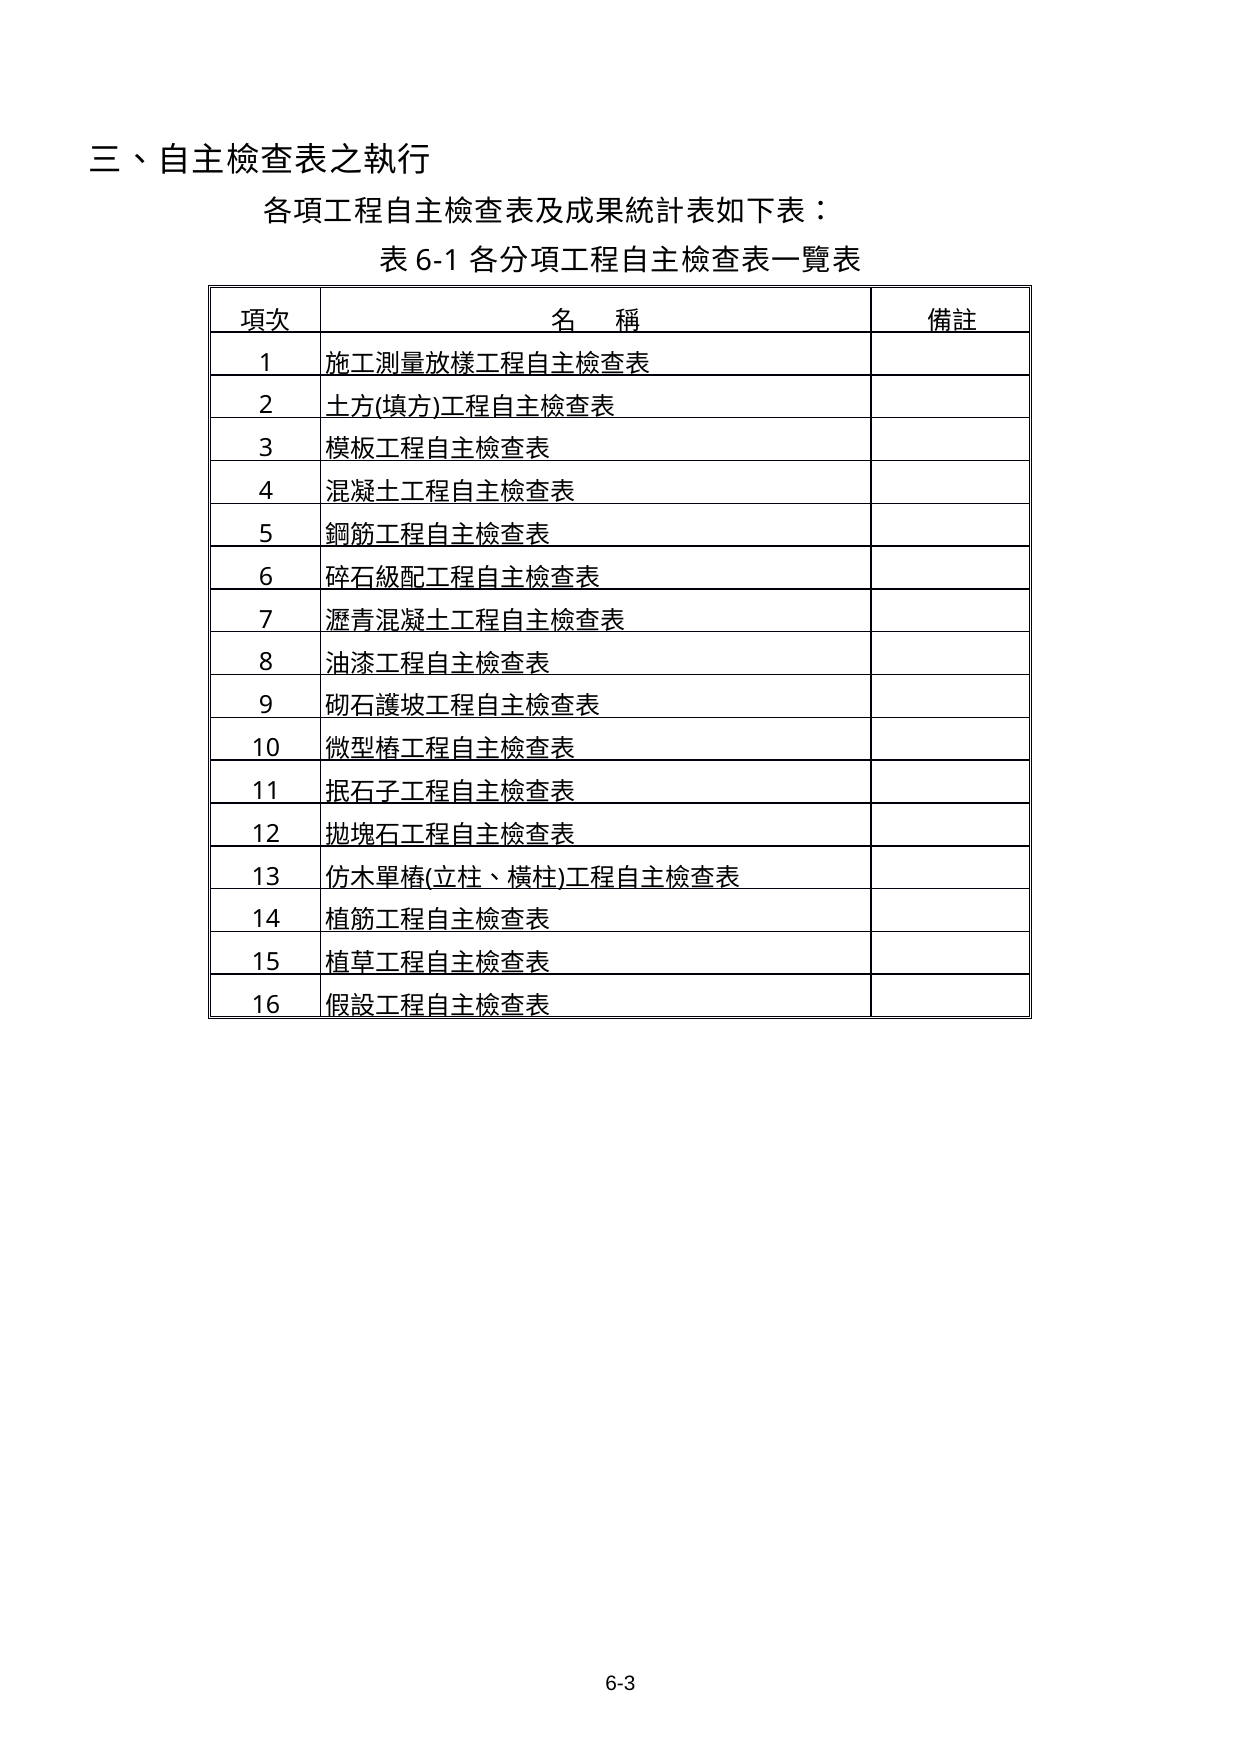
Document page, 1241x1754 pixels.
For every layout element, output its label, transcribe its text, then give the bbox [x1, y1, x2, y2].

table_cell [872, 804, 1029, 845]
text 三、自主檢查表之執行 [89, 133, 1152, 181]
table_cell [872, 847, 1029, 888]
text 表6-1 各分項工程自主檢查表一覽表 [89, 236, 1152, 279]
table_cell 瀝青混凝土工程自主檢查表 [321, 590, 870, 631]
text 各項工程自主檢查表及成果統計表如下表： [189, 188, 1152, 230]
table_header 項次 [211, 288, 320, 331]
table_cell [872, 675, 1029, 716]
table_cell [872, 590, 1029, 631]
table_cell 抿石子工程自主檢查表 [321, 761, 870, 802]
table_cell [872, 547, 1029, 588]
table_cell 模板工程自主檢查表 [321, 418, 870, 459]
table_cell 1 [211, 333, 320, 374]
table_cell 16 [211, 975, 320, 1016]
table_cell [872, 504, 1029, 545]
table_cell 13 [211, 847, 320, 888]
table_cell 5 [211, 504, 320, 545]
table_cell [872, 975, 1029, 1016]
table_cell 6 [211, 547, 320, 588]
table_cell [872, 333, 1029, 374]
table_cell [872, 932, 1029, 973]
table_cell 仿木單樁(立柱、橫柱)工程自主檢查表 [321, 847, 870, 888]
table_cell 混凝土工程自主檢查表 [321, 461, 870, 502]
table_cell 14 [211, 889, 320, 931]
table_cell 植筋工程自主檢查表 [321, 889, 870, 931]
table_cell 油漆工程自主檢查表 [321, 632, 870, 674]
table_cell 砌石護坡工程自主檢查表 [321, 675, 870, 716]
table_cell 8 [211, 632, 320, 674]
table_cell [872, 632, 1029, 674]
table_cell 施工測量放樣工程自主檢查表 [321, 333, 870, 374]
table_cell 拋塊石工程自主檢查表 [321, 804, 870, 845]
table_cell 9 [211, 675, 320, 716]
table_cell [872, 418, 1029, 459]
table_header 備註 [872, 288, 1029, 331]
table_cell 植草工程自主檢查表 [321, 932, 870, 973]
table_cell 微型樁工程自主檢查表 [321, 718, 870, 759]
table_cell 11 [211, 761, 320, 802]
table_cell [872, 718, 1029, 759]
table_cell 土方(填方)工程自主檢查表 [321, 376, 870, 417]
table_cell 10 [211, 718, 320, 759]
table_cell [872, 461, 1029, 502]
table_cell [872, 761, 1029, 802]
table_header 名 稱 [321, 288, 870, 331]
table_cell 12 [211, 804, 320, 845]
table_cell 7 [211, 590, 320, 631]
table_cell 15 [211, 932, 320, 973]
table_cell 4 [211, 461, 320, 502]
table_cell 3 [211, 418, 320, 459]
table_cell 鋼筋工程自主檢查表 [321, 504, 870, 545]
table_cell 2 [211, 376, 320, 417]
table_cell [872, 376, 1029, 417]
table_cell [872, 889, 1029, 931]
table_cell 碎石級配工程自主檢查表 [321, 547, 870, 588]
table_cell 假設工程自主檢查表 [321, 975, 870, 1016]
